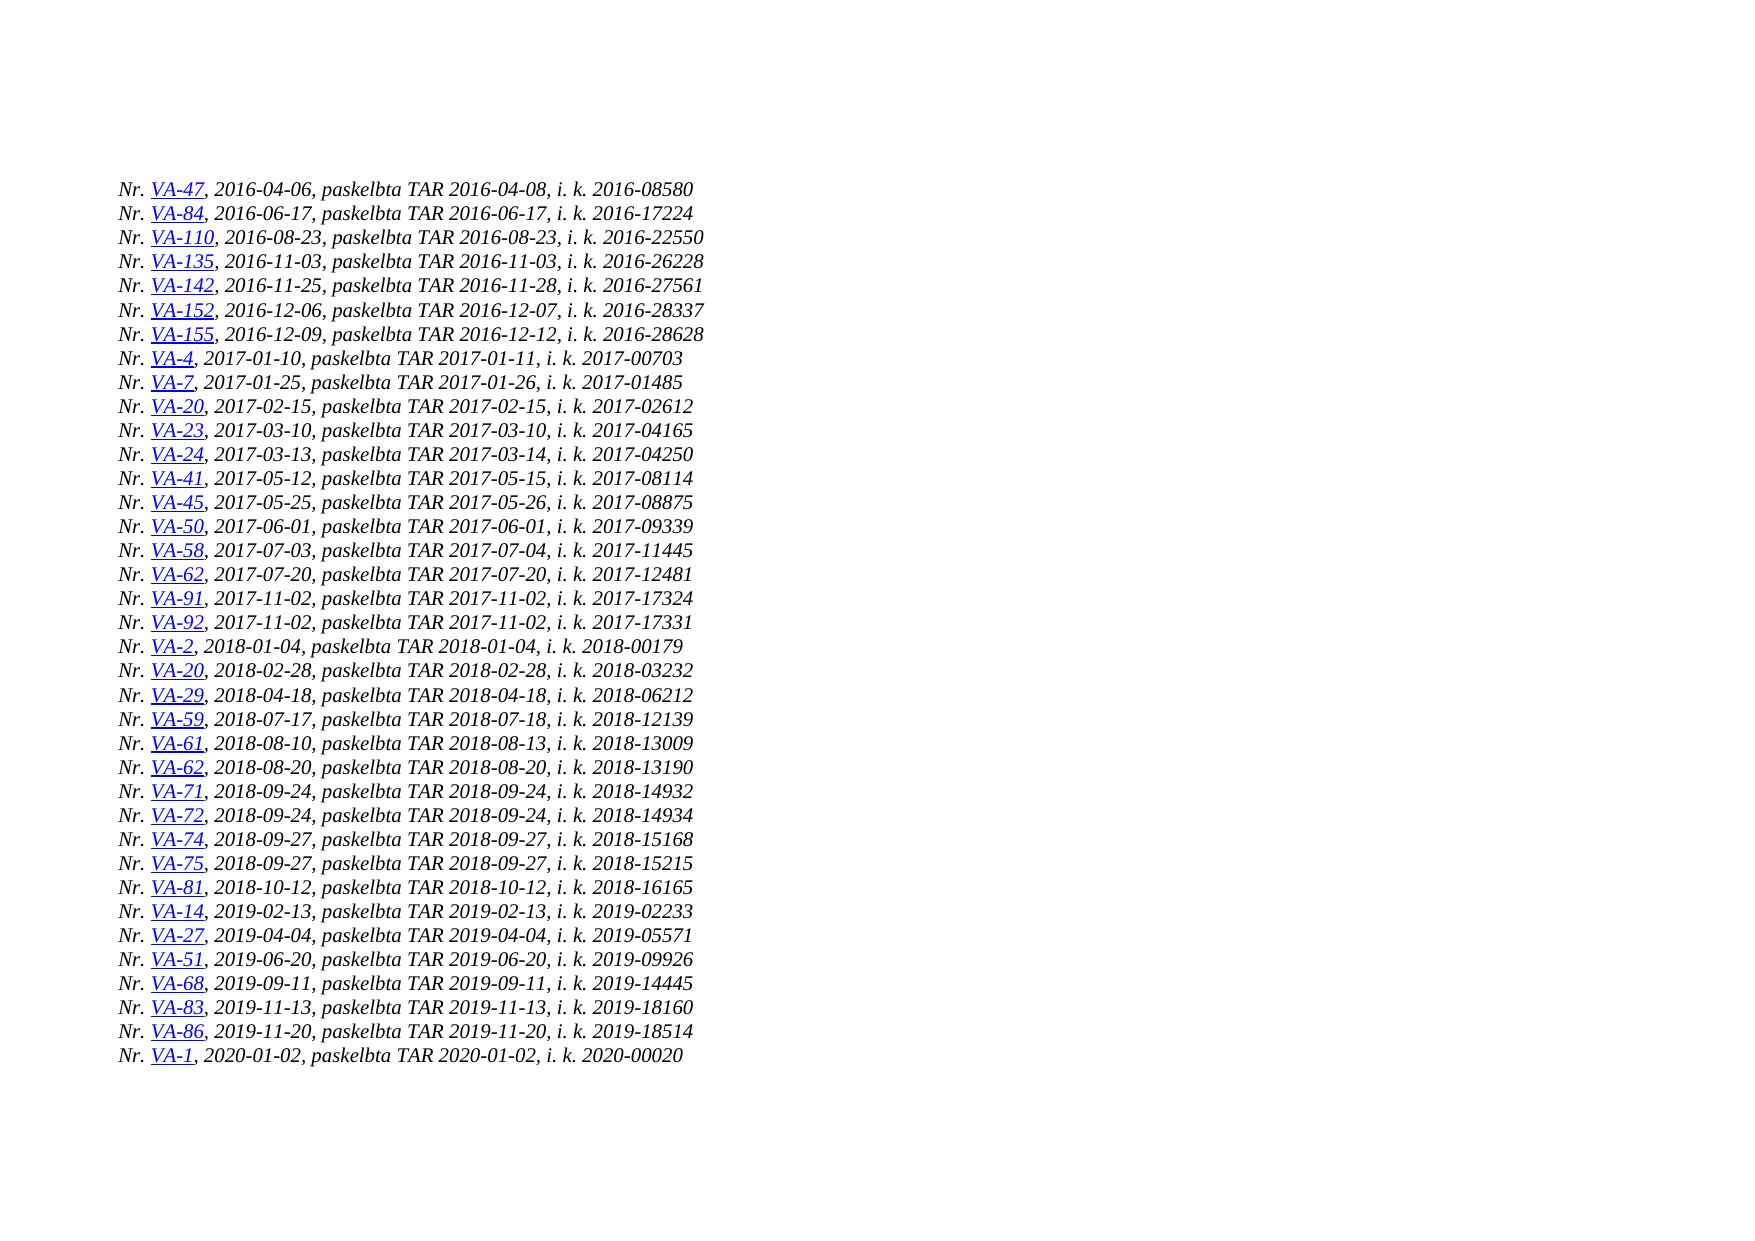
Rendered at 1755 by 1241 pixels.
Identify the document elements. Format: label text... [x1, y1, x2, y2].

text Nr. VA-81, 2018-10-12, paskelbta TAR 2018-10-12, i. k. 2018-16165 [118, 875, 1636, 899]
text Nr. VA-14, 2019-02-13, paskelbta TAR 2019-02-13, i. k. 2019-02233 [118, 899, 1636, 923]
text Nr. VA-29, 2018-04-18, paskelbta TAR 2018-04-18, i. k. 2018-06212 [118, 682, 1636, 707]
text Nr. VA-86, 2019-11-20, paskelbta TAR 2019-11-20, i. k. 2019-18514 [118, 1019, 1636, 1043]
text Nr. VA-92, 2017-11-02, paskelbta TAR 2017-11-02, i. k. 2017-17331 [118, 610, 1636, 634]
text Nr. VA-62, 2018-08-20, paskelbta TAR 2018-08-20, i. k. 2018-13190 [118, 755, 1636, 779]
text Nr. VA-83, 2019-11-13, paskelbta TAR 2019-11-13, i. k. 2019-18160 [118, 995, 1636, 1019]
text Nr. VA-135, 2016-11-03, paskelbta TAR 2016-11-03, i. k. 2016-26228 [118, 249, 1636, 273]
text Nr. VA-110, 2016-08-23, paskelbta TAR 2016-08-23, i. k. 2016-22550 [118, 225, 1636, 249]
text Nr. VA-152, 2016-12-06, paskelbta TAR 2016-12-07, i. k. 2016-28337 [118, 297, 1636, 322]
text Nr. VA-91, 2017-11-02, paskelbta TAR 2017-11-02, i. k. 2017-17324 [118, 586, 1636, 610]
text Nr. VA-72, 2018-09-24, paskelbta TAR 2018-09-24, i. k. 2018-14934 [118, 803, 1636, 827]
text Nr. VA-62, 2017-07-20, paskelbta TAR 2017-07-20, i. k. 2017-12481 [118, 562, 1636, 586]
text Nr. VA-4, 2017-01-10, paskelbta TAR 2017-01-11, i. k. 2017-00703 [118, 346, 1636, 370]
text Nr. VA-20, 2017-02-15, paskelbta TAR 2017-02-15, i. k. 2017-02612 [118, 394, 1636, 418]
text Nr. VA-41, 2017-05-12, paskelbta TAR 2017-05-15, i. k. 2017-08114 [118, 466, 1636, 490]
text Nr. VA-1, 2020-01-02, paskelbta TAR 2020-01-02, i. k. 2020-00020 [118, 1043, 1636, 1067]
text Nr. VA-142, 2016-11-25, paskelbta TAR 2016-11-28, i. k. 2016-27561 [118, 273, 1636, 297]
text Nr. VA-27, 2019-04-04, paskelbta TAR 2019-04-04, i. k. 2019-05571 [118, 923, 1636, 947]
text Nr. VA-24, 2017-03-13, paskelbta TAR 2017-03-14, i. k. 2017-04250 [118, 442, 1636, 466]
text Nr. VA-71, 2018-09-24, paskelbta TAR 2018-09-24, i. k. 2018-14932 [118, 779, 1636, 803]
text Nr. VA-50, 2017-06-01, paskelbta TAR 2017-06-01, i. k. 2017-09339 [118, 514, 1636, 538]
text Nr. VA-155, 2016-12-09, paskelbta TAR 2016-12-12, i. k. 2016-28628 [118, 322, 1636, 346]
text Nr. VA-75, 2018-09-27, paskelbta TAR 2018-09-27, i. k. 2018-15215 [118, 851, 1636, 875]
text Nr. VA-58, 2017-07-03, paskelbta TAR 2017-07-04, i. k. 2017-11445 [118, 538, 1636, 562]
text Nr. VA-68, 2019-09-11, paskelbta TAR 2019-09-11, i. k. 2019-14445 [118, 971, 1636, 995]
text Nr. VA-47, 2016-04-06, paskelbta TAR 2016-04-08, i. k. 2016-08580 [118, 177, 1636, 201]
text Nr. VA-84, 2016-06-17, paskelbta TAR 2016-06-17, i. k. 2016-17224 [118, 201, 1636, 225]
text Nr. VA-51, 2019-06-20, paskelbta TAR 2019-06-20, i. k. 2019-09926 [118, 947, 1636, 971]
text Nr. VA-7, 2017-01-25, paskelbta TAR 2017-01-26, i. k. 2017-01485 [118, 370, 1636, 394]
text Nr. VA-61, 2018-08-10, paskelbta TAR 2018-08-13, i. k. 2018-13009 [118, 731, 1636, 755]
text Nr. VA-74, 2018-09-27, paskelbta TAR 2018-09-27, i. k. 2018-15168 [118, 827, 1636, 851]
text Nr. VA-2, 2018-01-04, paskelbta TAR 2018-01-04, i. k. 2018-00179 [118, 634, 1636, 658]
text Nr. VA-59, 2018-07-17, paskelbta TAR 2018-07-18, i. k. 2018-12139 [118, 707, 1636, 731]
text Nr. VA-23, 2017-03-10, paskelbta TAR 2017-03-10, i. k. 2017-04165 [118, 418, 1636, 442]
text Nr. VA-45, 2017-05-25, paskelbta TAR 2017-05-26, i. k. 2017-08875 [118, 490, 1636, 514]
text Nr. VA-20, 2018-02-28, paskelbta TAR 2018-02-28, i. k. 2018-03232 [118, 658, 1636, 682]
